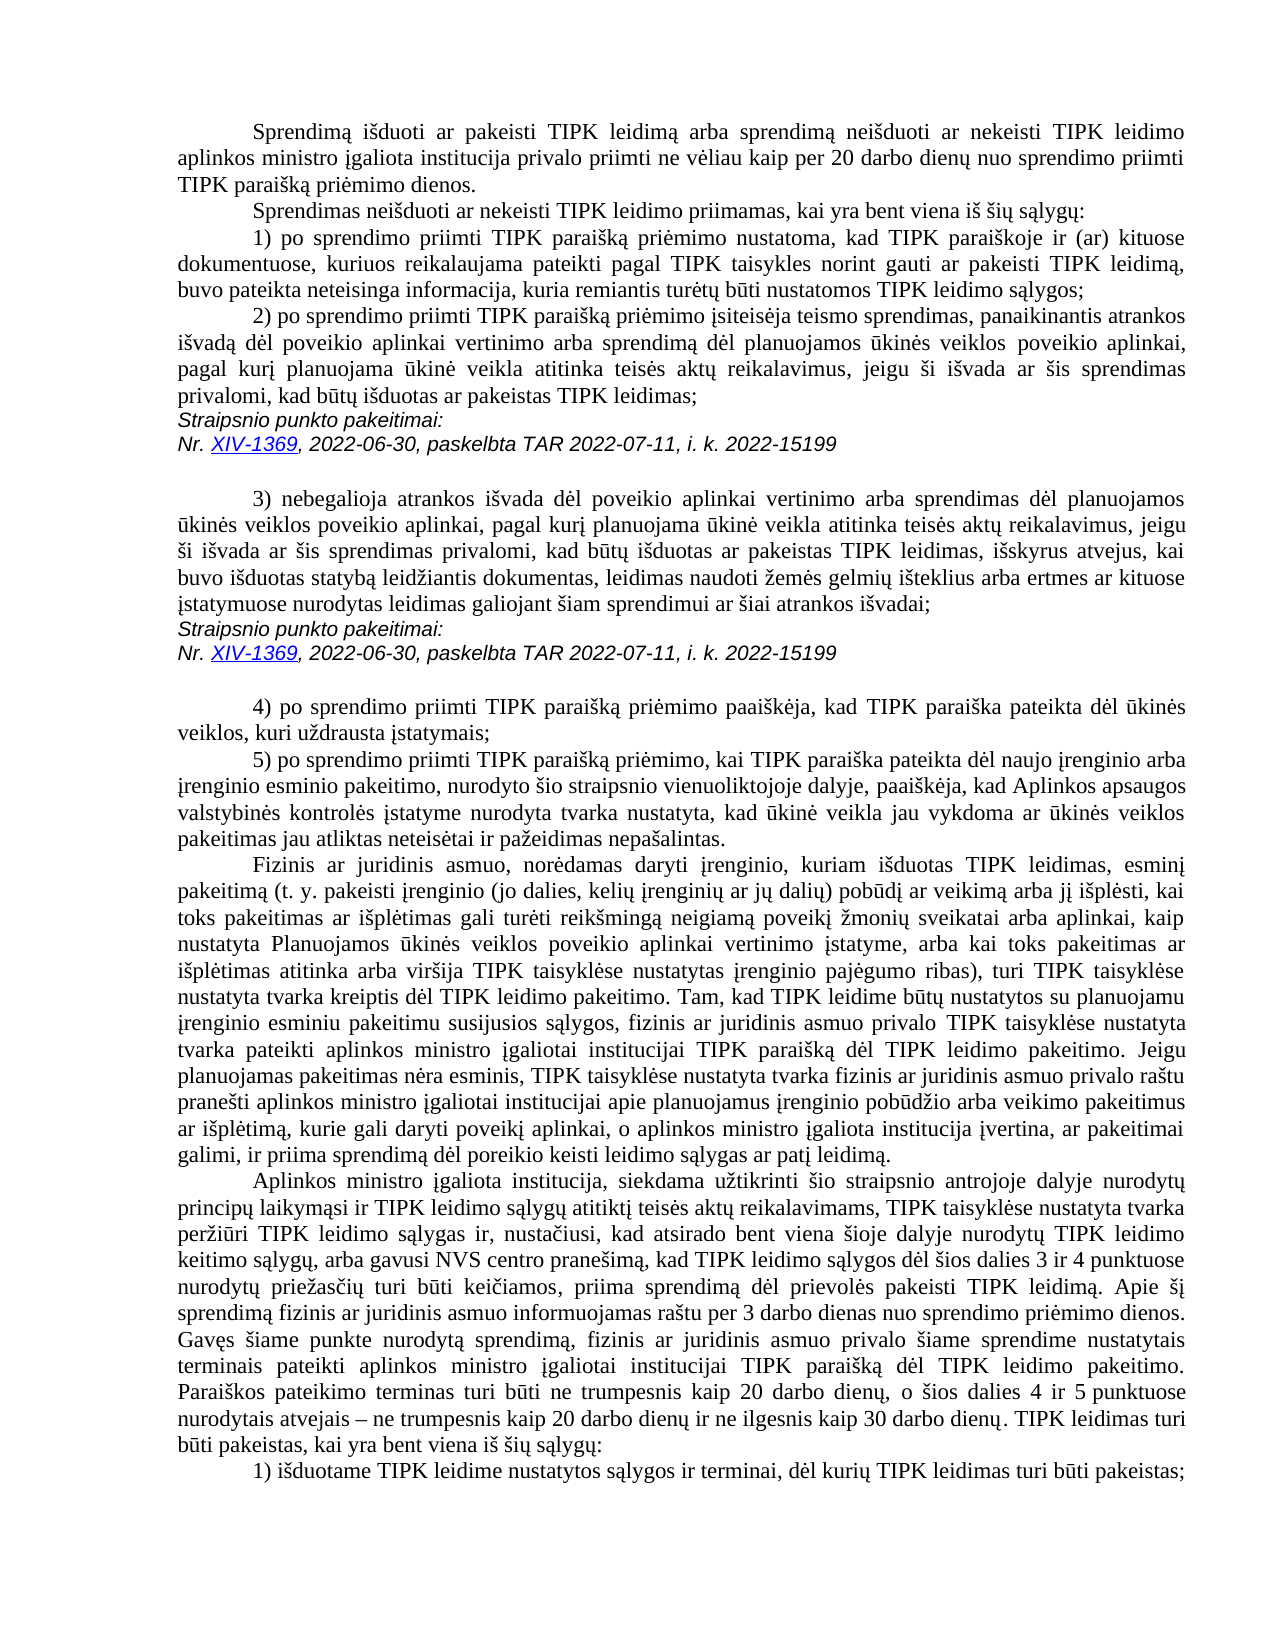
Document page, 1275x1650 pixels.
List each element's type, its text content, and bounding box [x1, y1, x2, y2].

text Fizinis ar juridinis asmuo, norėdamas daryti įrenginio, kuriam išduotas TIPK leidimas, esminį pakeitimą (t. y. pakeisti įrenginio (jo dalies, kelių įrenginių ar jų dalių) pobūdį ar veikimą arba jį išplėsti, kai toks pakeitimas ar išplėtimas gali turėti reikšmingą neigiamą poveikį žmonių sveikatai arba aplinkai, kaip nustatyta Planuojamos ūkinės veiklos poveikio aplinkai vertinimo įstatyme, arba kai toks pakeitimas ar išplėtimas atitinka arba viršija TIPK taisyklėse nustatytas įrenginio pajėgumo ribas), turi TIPK taisyklėse nustatyta tvarka kreiptis dėl TIPK leidimo pakeitimo. Tam, kad TIPK leidime būtų nustatytos su planuojamu įrenginio esminiu pakeitimu susijusios sąlygos, fizinis ar juridinis asmuo privalo TIPK taisyklėse nustatyta tvarka pateikti aplinkos ministro įgaliotai institucijai TIPK paraišką dėl TIPK leidimo pakeitimo. Jeigu planuojamas pakeitimas nėra esminis, TIPK taisyklėse nustatyta tvarka fizinis ar juridinis asmuo privalo raštu pranešti aplinkos ministro įgaliotai institucijai apie planuojamus įrenginio pobūdžio arba veikimo pakeitimus ar išplėtimą, kurie gali daryti poveikį aplinkai, o aplinkos ministro įgaliota institucija įvertina, ar pakeitimai galimi, ir priima sprendimą dėl poreikio keisti leidimo sąlygas ar patį leidimą. [177, 851, 1186, 1167]
text 1) po sprendimo priimti TIPK paraišką priėmimo nustatoma, kad TIPK paraiškoje ir (ar) kituose dokumentuose, kuriuos reikalaujama pateikti pagal TIPK taisykles norint gauti ar pakeisti TIPK leidimą, buvo pateikta neteisinga informacija, kuria remiantis turėtų būti nustatomos TIPK leidimo sąlygos; [177, 223, 1186, 303]
text Straipsnio punkto pakeitimai: [177, 408, 1186, 432]
text Aplinkos ministro įgaliota institucija, siekdama užtikrinti šio straipsnio antrojoje dalyje nurodytų principų laikymąsi ir TIPK leidimo sąlygų atitiktį teisės aktų reikalavimams, TIPK taisyklėse nustatyta tvarka peržiūri TIPK leidimo sąlygas ir, nustačiusi, kad atsirado bent viena šioje dalyje nurodytų TIPK leidimo keitimo sąlygų, arba gavusi NVS centro pranešimą, kad TIPK leidimo sąlygos dėl šios dalies 3 ir 4 punktuose nurodytų priežasčių turi būti keičiamos, priima sprendimą dėl prievolės pakeisti TIPK leidimą. Apie šį sprendimą fizinis ar juridinis asmuo informuojamas raštu per 3 darbo dienas nuo sprendimo priėmimo dienos. Gavęs šiame punkte nurodytą sprendimą, fizinis ar juridinis asmuo privalo šiame sprendime nustatytais terminais pateikti aplinkos ministro įgaliotai institucijai TIPK paraišką dėl TIPK leidimo pakeitimo. Paraiškos pateikimo terminas turi būti ne trumpesnis kaip 20 darbo dienų, o šios dalies 4 ir 5 punktuose nurodytais atvejais – ne trumpesnis kaip 20 darbo dienų ir ne ilgesnis kaip 30 darbo dienų. TIPK leidimas turi būti pakeistas, kai yra bent viena iš šių sąlygų: [177, 1167, 1186, 1457]
text Sprendimą išduoti ar pakeisti TIPK leidimą arba sprendimą neišduoti ar nekeisti TIPK leidimo aplinkos ministro įgaliota institucija privalo priimti ne vėliau kaip per 20 darbo dienų nuo sprendimo priimti TIPK paraišką priėmimo dienos. [177, 118, 1186, 197]
text Sprendimas neišduoti ar nekeisti TIPK leidimo priimamas, kai yra bent viena iš šių sąlygų: [177, 197, 1186, 223]
text Nr. XIV-1369, 2022-06-30, paskelbta TAR 2022-07-11, i. k. 2022-15199 [177, 432, 1186, 456]
text Straipsnio punkto pakeitimai: [177, 616, 1186, 640]
text 3) nebegalioja atrankos išvada dėl poveikio aplinkai vertinimo arba sprendimas dėl planuojamos ūkinės veiklos poveikio aplinkai, pagal kurį planuojama ūkinė veikla atitinka teisės aktų reikalavimus, jeigu ši išvada ar šis sprendimas privalomi, kad būtų išduotas ar pakeistas TIPK leidimas, išskyrus atvejus, kai buvo išduotas statybą leidžiantis dokumentas, leidimas naudoti žemės gelmių išteklius arba ertmes ar kituose įstatymuose nurodytas leidimas galiojant šiam sprendimui ar šiai atrankos išvadai; [177, 485, 1186, 616]
text 5) po sprendimo priimti TIPK paraišką priėmimo, kai TIPK paraiška pateikta dėl naujo įrenginio arba įrenginio esminio pakeitimo, nurodyto šio straipsnio vienuoliktojoje dalyje, paaiškėja, kad Aplinkos apsaugos valstybinės kontrolės įstatyme nurodyta tvarka nustatyta, kad ūkinė veikla jau vykdoma ar ūkinės veiklos pakeitimas jau atliktas neteisėtai ir pažeidimas nepašalintas. [177, 746, 1186, 851]
text 4) po sprendimo priimti TIPK paraišką priėmimo paaiškėja, kad TIPK paraiška pateikta dėl ūkinės veiklos, kuri uždrausta įstatymais; [177, 693, 1186, 746]
text 1) išduotame TIPK leidime nustatytos sąlygos ir terminai, dėl kurių TIPK leidimas turi būti pakeistas; [177, 1457, 1186, 1484]
text 2) po sprendimo priimti TIPK paraišką priėmimo įsiteisėja teismo sprendimas, panaikinantis atrankos išvadą dėl poveikio aplinkai vertinimo arba sprendimą dėl planuojamos ūkinės veiklos poveikio aplinkai, pagal kurį planuojama ūkinė veikla atitinka teisės aktų reikalavimus, jeigu ši išvada ar šis sprendimas privalomi, kad būtų išduotas ar pakeistas TIPK leidimas; [177, 303, 1186, 408]
text Nr. XIV-1369, 2022-06-30, paskelbta TAR 2022-07-11, i. k. 2022-15199 [177, 640, 1186, 664]
